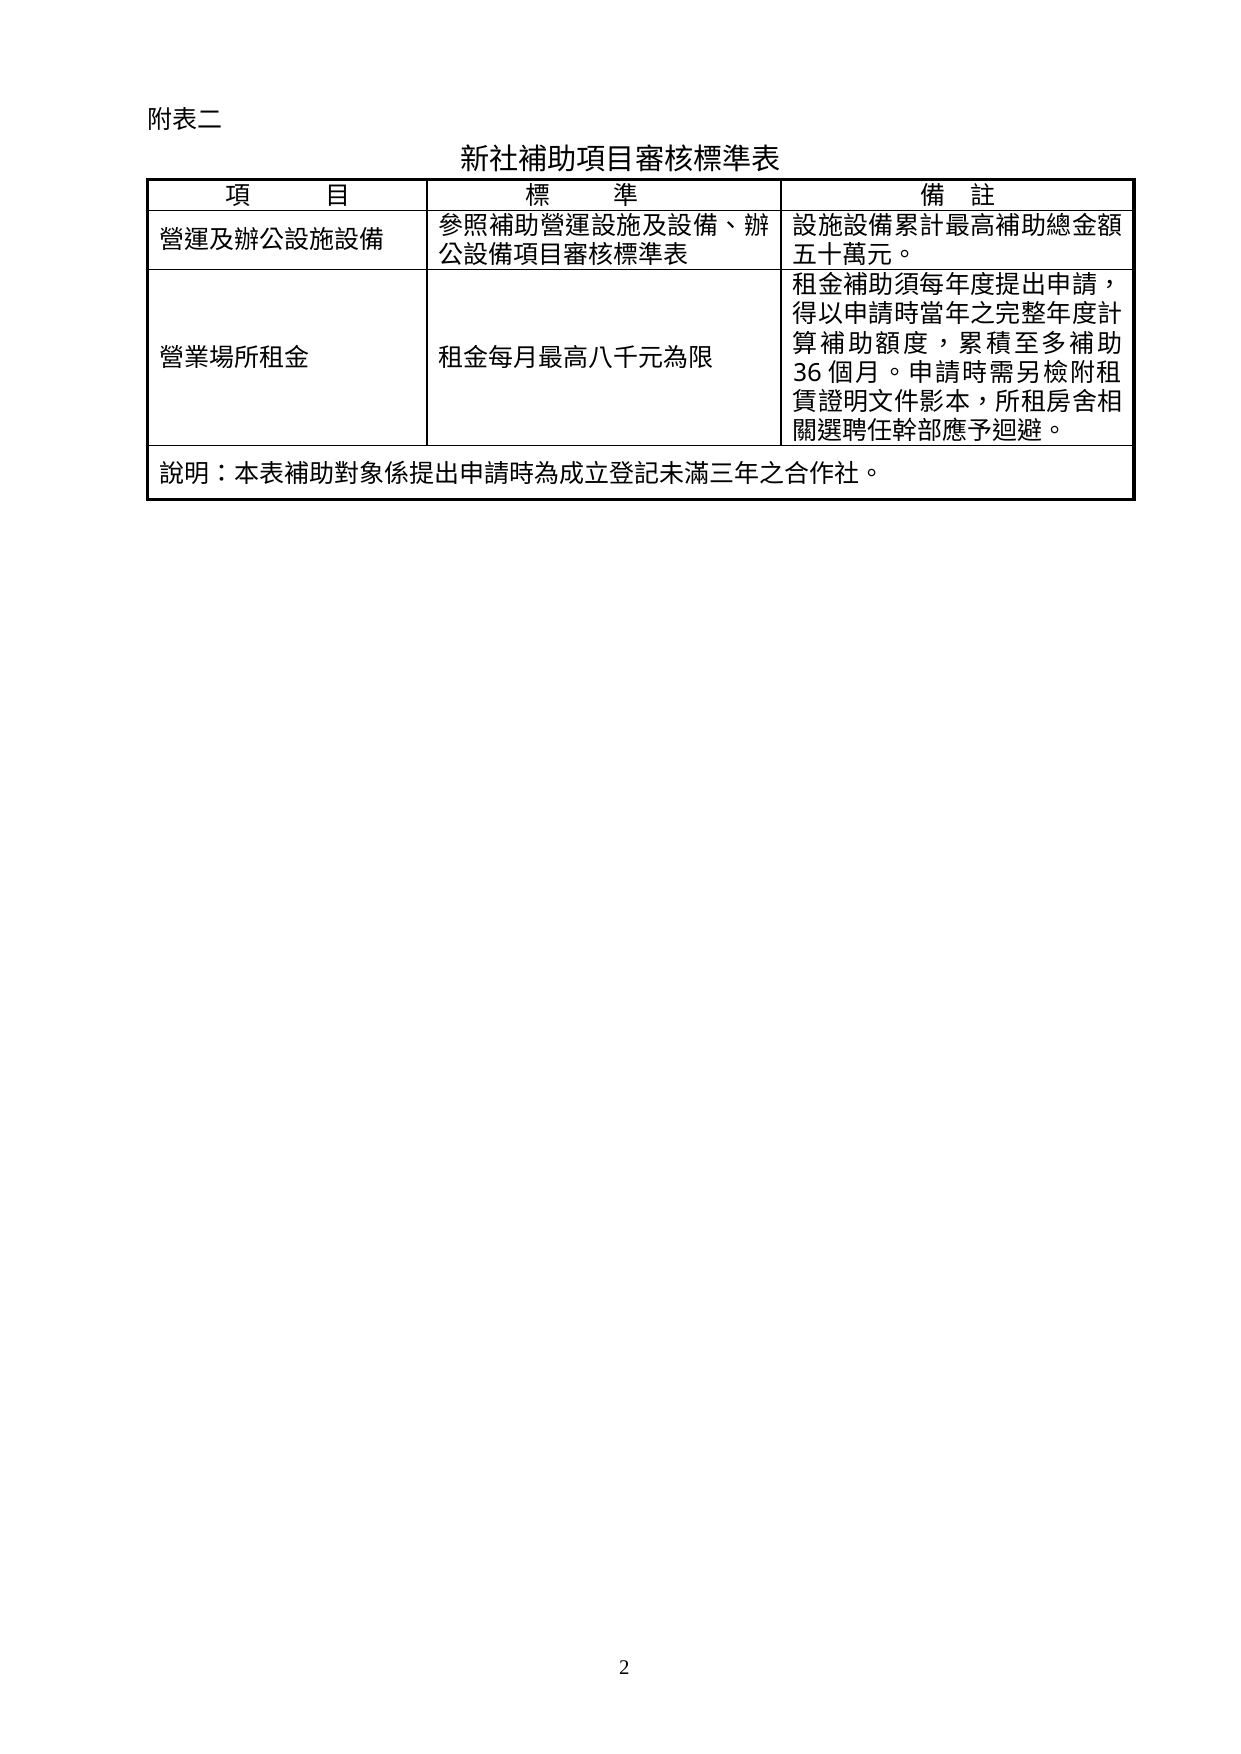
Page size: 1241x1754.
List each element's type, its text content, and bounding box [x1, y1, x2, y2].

table_header 標 準 [428, 181, 780, 210]
text 附表二 [148, 99, 1092, 135]
table_cell 租金補助須每年度提出申請，得以申請時當年之完整年度計算補助額度，累積至多補助36個月。申請時需另檢附租賃證明文件影本，所租房舍相關選聘任幹部應予迴避。 [782, 270, 1132, 445]
table_cell 參照補助營運設施及設備、辦公設備項目審核標準表 [428, 211, 780, 269]
table_header 備 註 [782, 181, 1132, 210]
table_cell 營運及辦公設施設備 [149, 211, 426, 269]
table_cell 設施設備累計最高補助總金額五十萬元。 [782, 211, 1132, 269]
table_cell 說明：本表補助對象係提出申請時為成立登記未滿三年之合作社。 [149, 446, 1132, 498]
table_cell 營業場所租金 [149, 270, 426, 445]
table_cell 租金每月最高八千元為限 [428, 270, 780, 445]
text 新社補助項目審核標準表 [148, 135, 1092, 178]
table_header 項 目 [149, 181, 426, 210]
